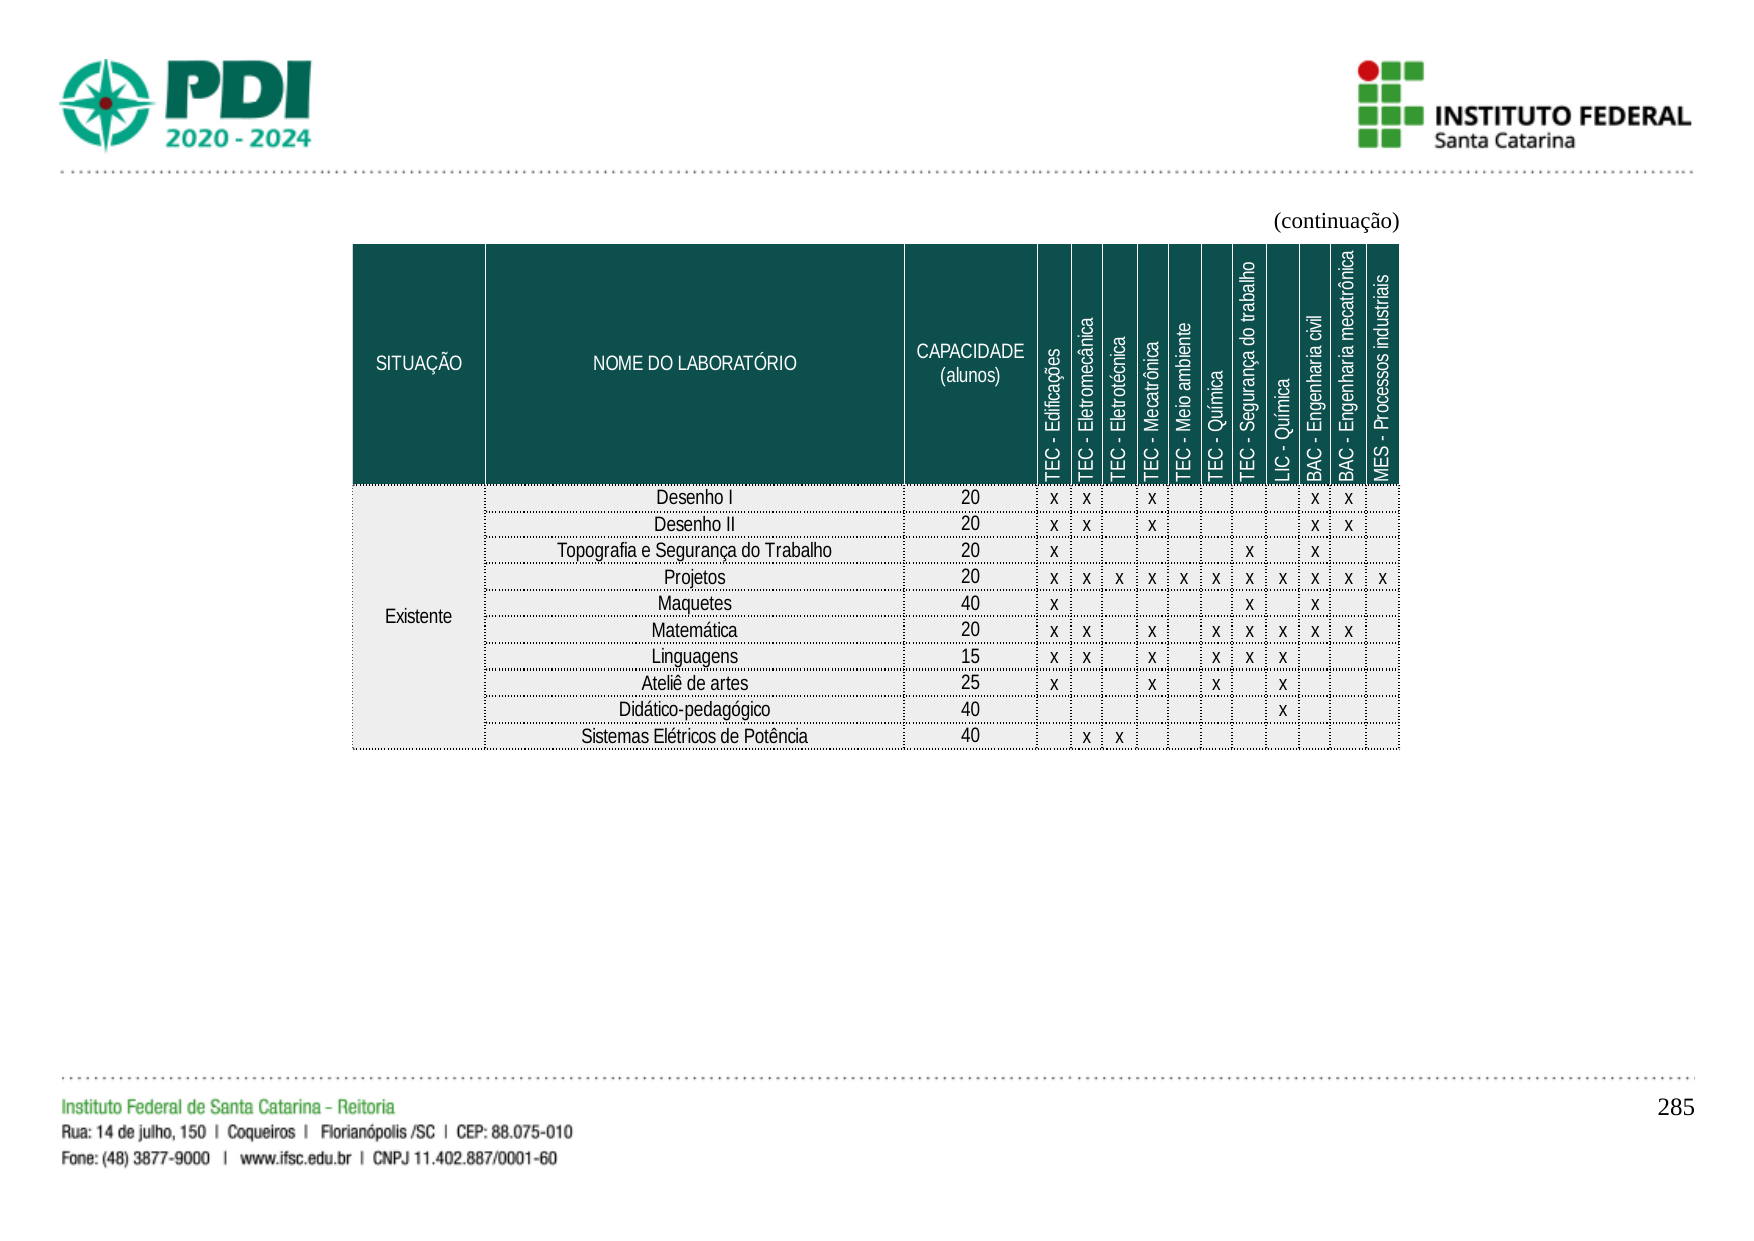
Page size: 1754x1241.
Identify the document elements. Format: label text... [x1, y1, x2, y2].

picture [59, 59, 1695, 178]
picture [59, 1062, 1695, 1182]
text (continuação) [59, 207, 1399, 233]
